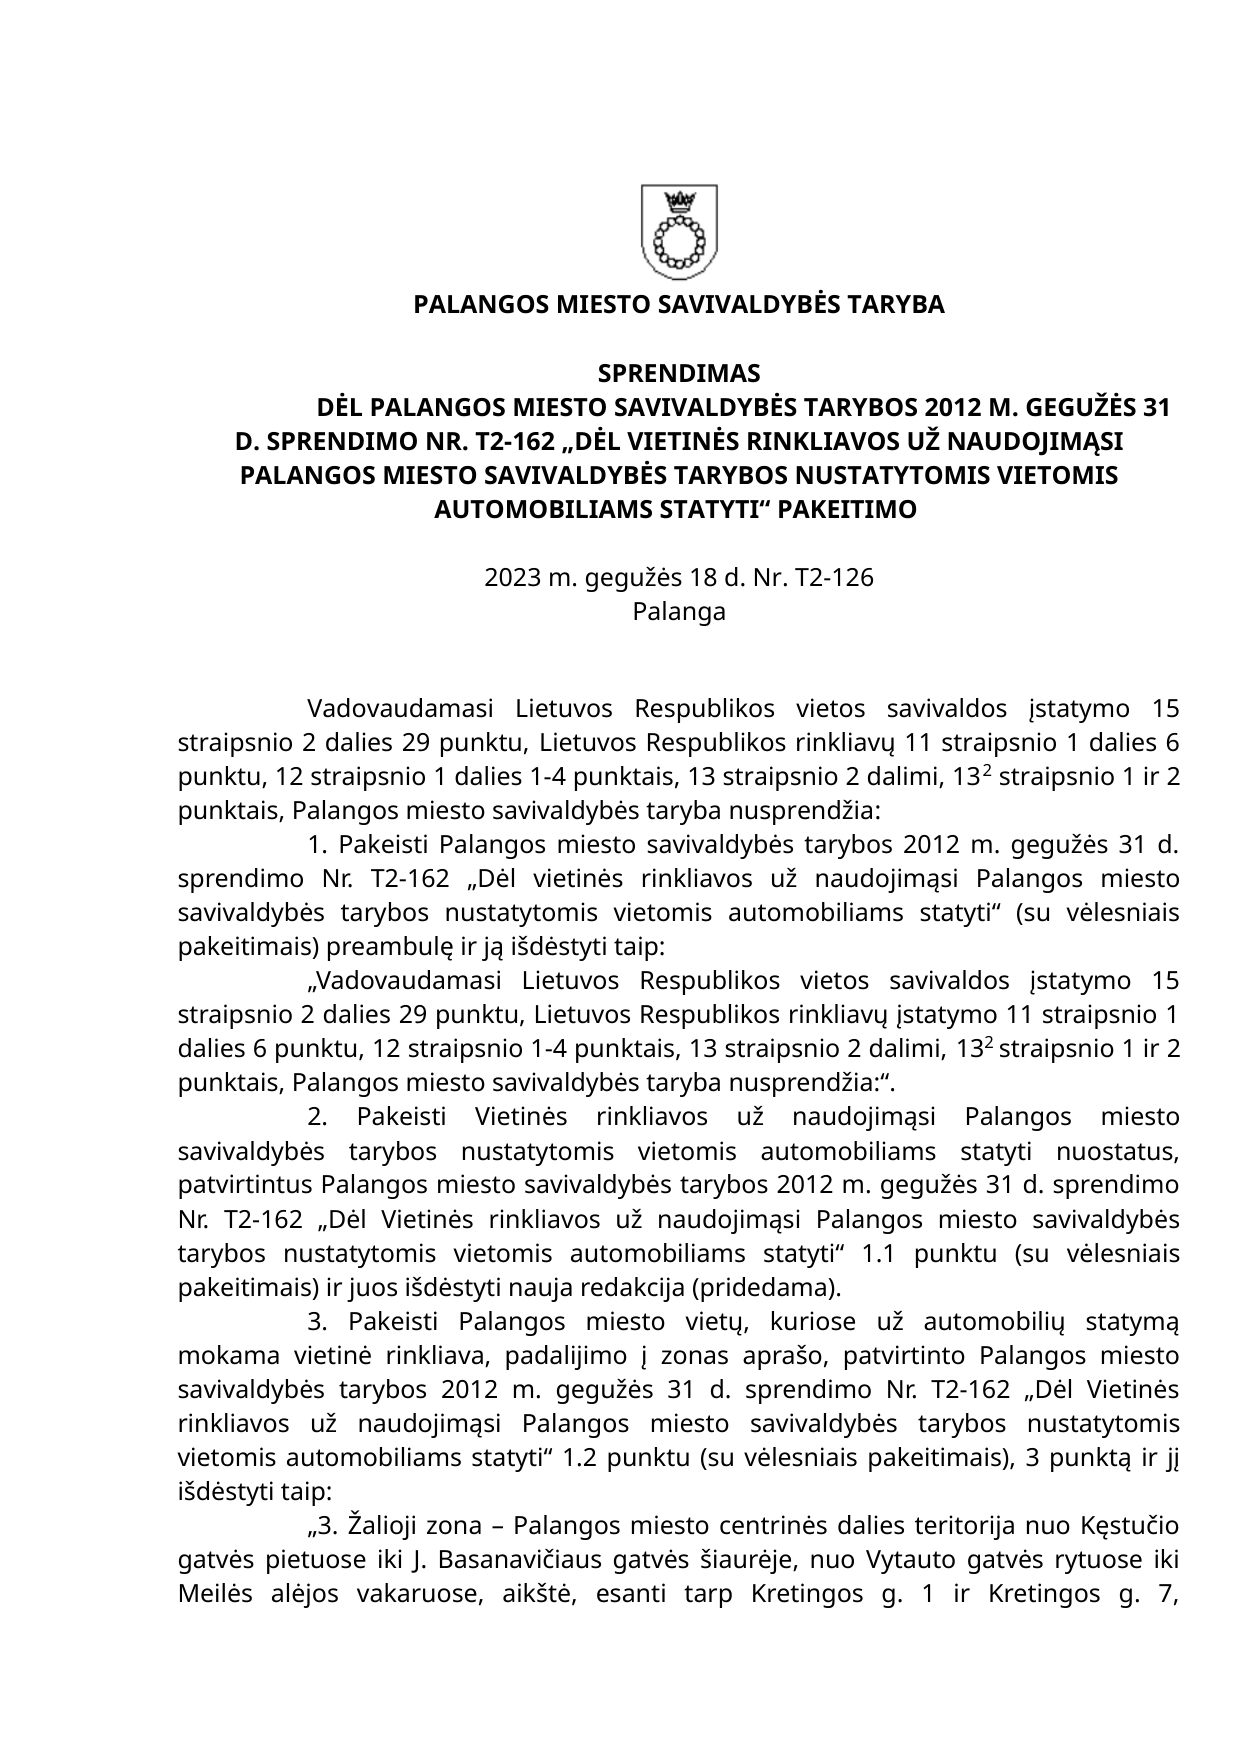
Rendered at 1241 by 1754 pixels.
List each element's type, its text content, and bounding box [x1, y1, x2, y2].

text „Vadovaudamasi Lietuvos Respublikos vietos savivaldos įstatymo 15 straipsnio 2 dalies 29 punktu, Lietuvos Respublikos rinkliavų įstatymo 11 straipsnio 1 dalies 6 punktu, 12 straipsnio 1-4 punktais, 13 straipsnio 2 dalimi, 132 straipsnio 1 ir 2 punktais, Palangos miesto savivaldybės taryba nusprendžia:“. [177, 963, 1181, 1099]
text SPRENDIMAS [177, 355, 1181, 389]
text 1. Pakeisti Palangos miesto savivaldybės tarybos 2012 m. gegužės 31 d. sprendimo Nr. T2-162 „Dėl vietinės rinkliavos už naudojimąsi Palangos miesto savivaldybės tarybos nustatytomis vietomis automobiliams statyti“ (su vėlesniais pakeitimais) preambulę ir ją išdėstyti taip: [177, 827, 1181, 963]
text Vadovaudamasi Lietuvos Respublikos vietos savivaldos įstatymo 15 straipsnio 2 dalies 29 punktu, Lietuvos Respublikos rinkliavų 11 straipsnio 1 dalies 6 punktu, 12 straipsnio 1 dalies 1-4 punktais, 13 straipsnio 2 dalimi, 132 straipsnio 1 ir 2 punktais, Palangos miesto savivaldybės taryba nusprendžia: [177, 690, 1181, 827]
text DĖL PALANGOS MIESTO SAVIVALDYBĖS TARYBOS 2012 M. GEGUŽĖS 31 D. SPRENDIMO NR. T2-162 „DĖL VIETINĖS RINKLIAVOS UŽ NAUDOJIMĄSI PALANGOS MIESTO SAVIVALDYBĖS TARYBOS NUSTATYTOMIS VIETOMIS AUTOMOBILIAMS STATYTI“ PAKEITIMO [177, 389, 1181, 526]
text 2023 m. gegužės 18 d. Nr. T2-126 [177, 560, 1181, 594]
text PALANGOS MIESTO SAVIVALDYBĖS TARYBA [177, 287, 1181, 321]
text „3. Žalioji zona – Palangos miesto centrinės dalies teritorija nuo Kęstučio gatvės pietuose iki J. Basanavičiaus gatvės šiaurėje, nuo Vytauto gatvės rytuose iki Meilės alėjos vakaruose, aikštė, esanti tarp Kretingos g. 1 ir Kretingos g. 7, [177, 1508, 1181, 1610]
text Palanga [177, 594, 1181, 628]
text 2. Pakeisti Vietinės rinkliavos už naudojimąsi Palangos miesto savivaldybės tarybos nustatytomis vietomis automobiliams statyti nuostatus, patvirtintus Palangos miesto savivaldybės tarybos 2012 m. gegužės 31 d. sprendimo Nr. T2-162 „Dėl Vietinės rinkliavos už naudojimąsi Palangos miesto savivaldybės tarybos nustatytomis vietomis automobiliams statyti“ 1.1 punktu (su vėlesniais pakeitimais) ir juos išdėstyti nauja redakcija (pridedama). [177, 1099, 1181, 1303]
text 3. Pakeisti Palangos miesto vietų, kuriose už automobilių statymą mokama vietinė rinkliava, padalijimo į zonas aprašo, patvirtinto Palangos miesto savivaldybės tarybos 2012 m. gegužės 31 d. sprendimo Nr. T2-162 „Dėl Vietinės rinkliavos už naudojimąsi Palangos miesto savivaldybės tarybos nustatytomis vietomis automobiliams statyti“ 1.2 punktu (su vėlesniais pakeitimais), 3 punktą ir jį išdėstyti taip: [177, 1303, 1181, 1508]
